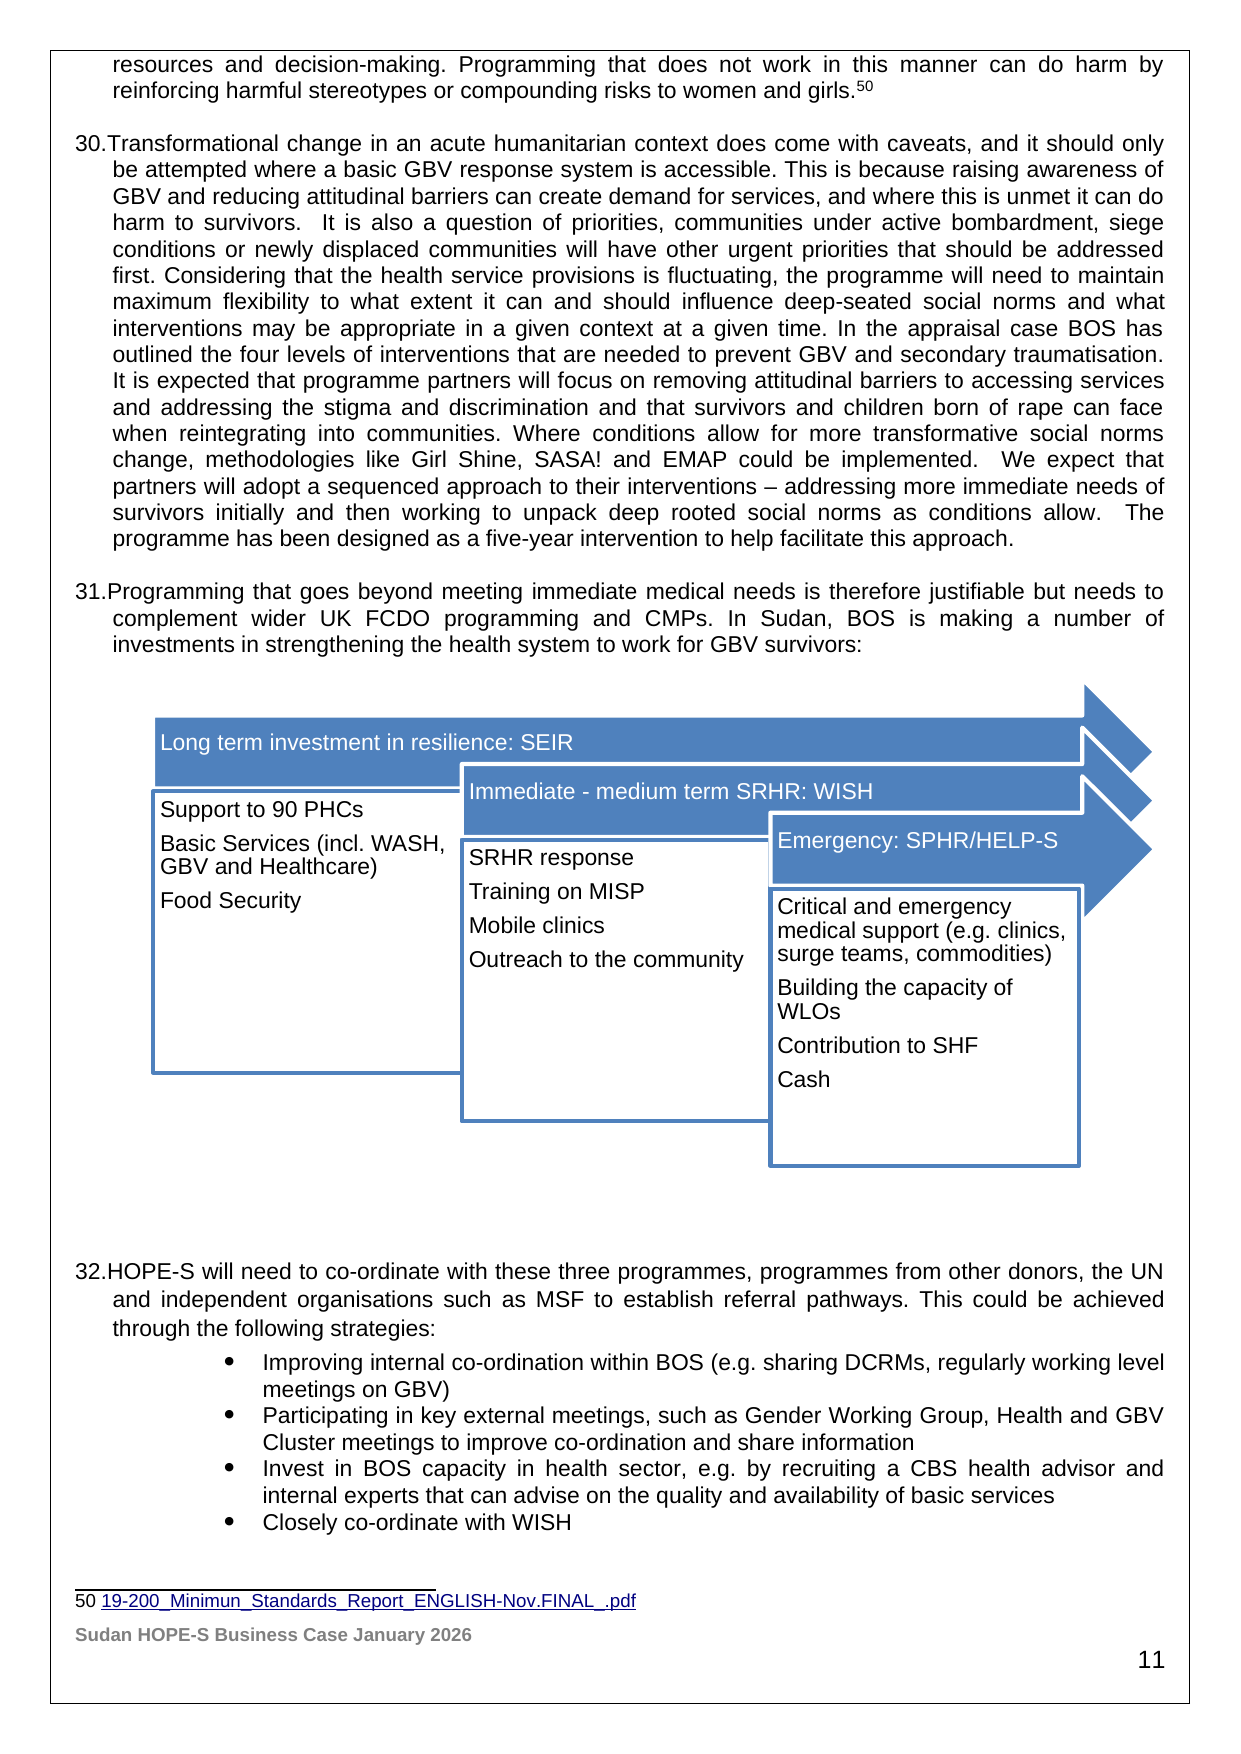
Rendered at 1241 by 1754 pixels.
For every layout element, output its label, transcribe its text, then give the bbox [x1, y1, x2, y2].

list resources and decision-making. Programming that does not work in this manner can do harm by reinforcing harmful stereotypes or compounding risks to women and girls. [75, 51, 1165, 104]
list Participating in key external meetings, such as Gender Working Group, Health and GBV Cluster meetings to improve co-ordination and share information [225, 1402, 1165, 1455]
list Programming that goes beyond meeting immediate medical needs is therefore justifiable but needs to complement wider UK FCDO programming and CMPs. In Sudan, BOS is making a number of investments in strengthening the health system to work for GBV survivors: [75, 578, 1165, 657]
list Improving internal co-ordination within BOS (e.g. sharing DCRMs, regularly working level meetings on GBV) [225, 1349, 1165, 1402]
list Closely co-ordinate with WISH [225, 1508, 1165, 1535]
list Transformational change in an acute humanitarian context does come with caveats, and it should only be attempted where a basic GBV response system is accessible. This is because raising awareness of GBV and reducing attitudinal barriers can create demand for services, and where this is unmet it can do harm to survivors. It is also a question of priorities, communities under active bombardment, siege conditions or newly displaced communities will have other urgent priorities that should be addressed first. Considering that the health service provisions is fluctuating, the programme will need to maintain maximum flexibility to what extent it can and should influence deep-seated social norms and what interventions may be appropriate in a given context at a given time. In the appraisal case BOS has outlined the four levels of interventions that are needed to prevent GBV and secondary traumatisation. It is expected that programme partners will focus on removing attitudinal barriers to accessing services and addressing the stigma and discrimination and that survivors and children born of rape can face when reintegrating into communities. Where conditions allow for more transformative social norms change, methodologies like Girl Shine, SASA! and EMAP could be implemented. We expect that partners will adopt a sequenced approach to their interventions – addressing more immediate needs of survivors initially and then working to unpack deep rooted social norms as conditions allow. The programme has been designed as a five-year intervention to help facilitate this approach. [75, 130, 1165, 552]
subtitle HOPE-S will need to co-ordinate with these three programmes, programmes from other donors, the UN and independent organisations such as MSF to establish referral pathways. This could be achieved through the following strategies: [75, 1258, 1165, 1341]
list Invest in BOS capacity in health sector, e.g. by recruiting a CBS health advisor and internal experts that can advise on the quality and availability of basic services [225, 1455, 1165, 1508]
list 19-200_Minimun_Standards_Report_ENGLISH-Nov.FINAL_.pdf [75, 1590, 1165, 1611]
